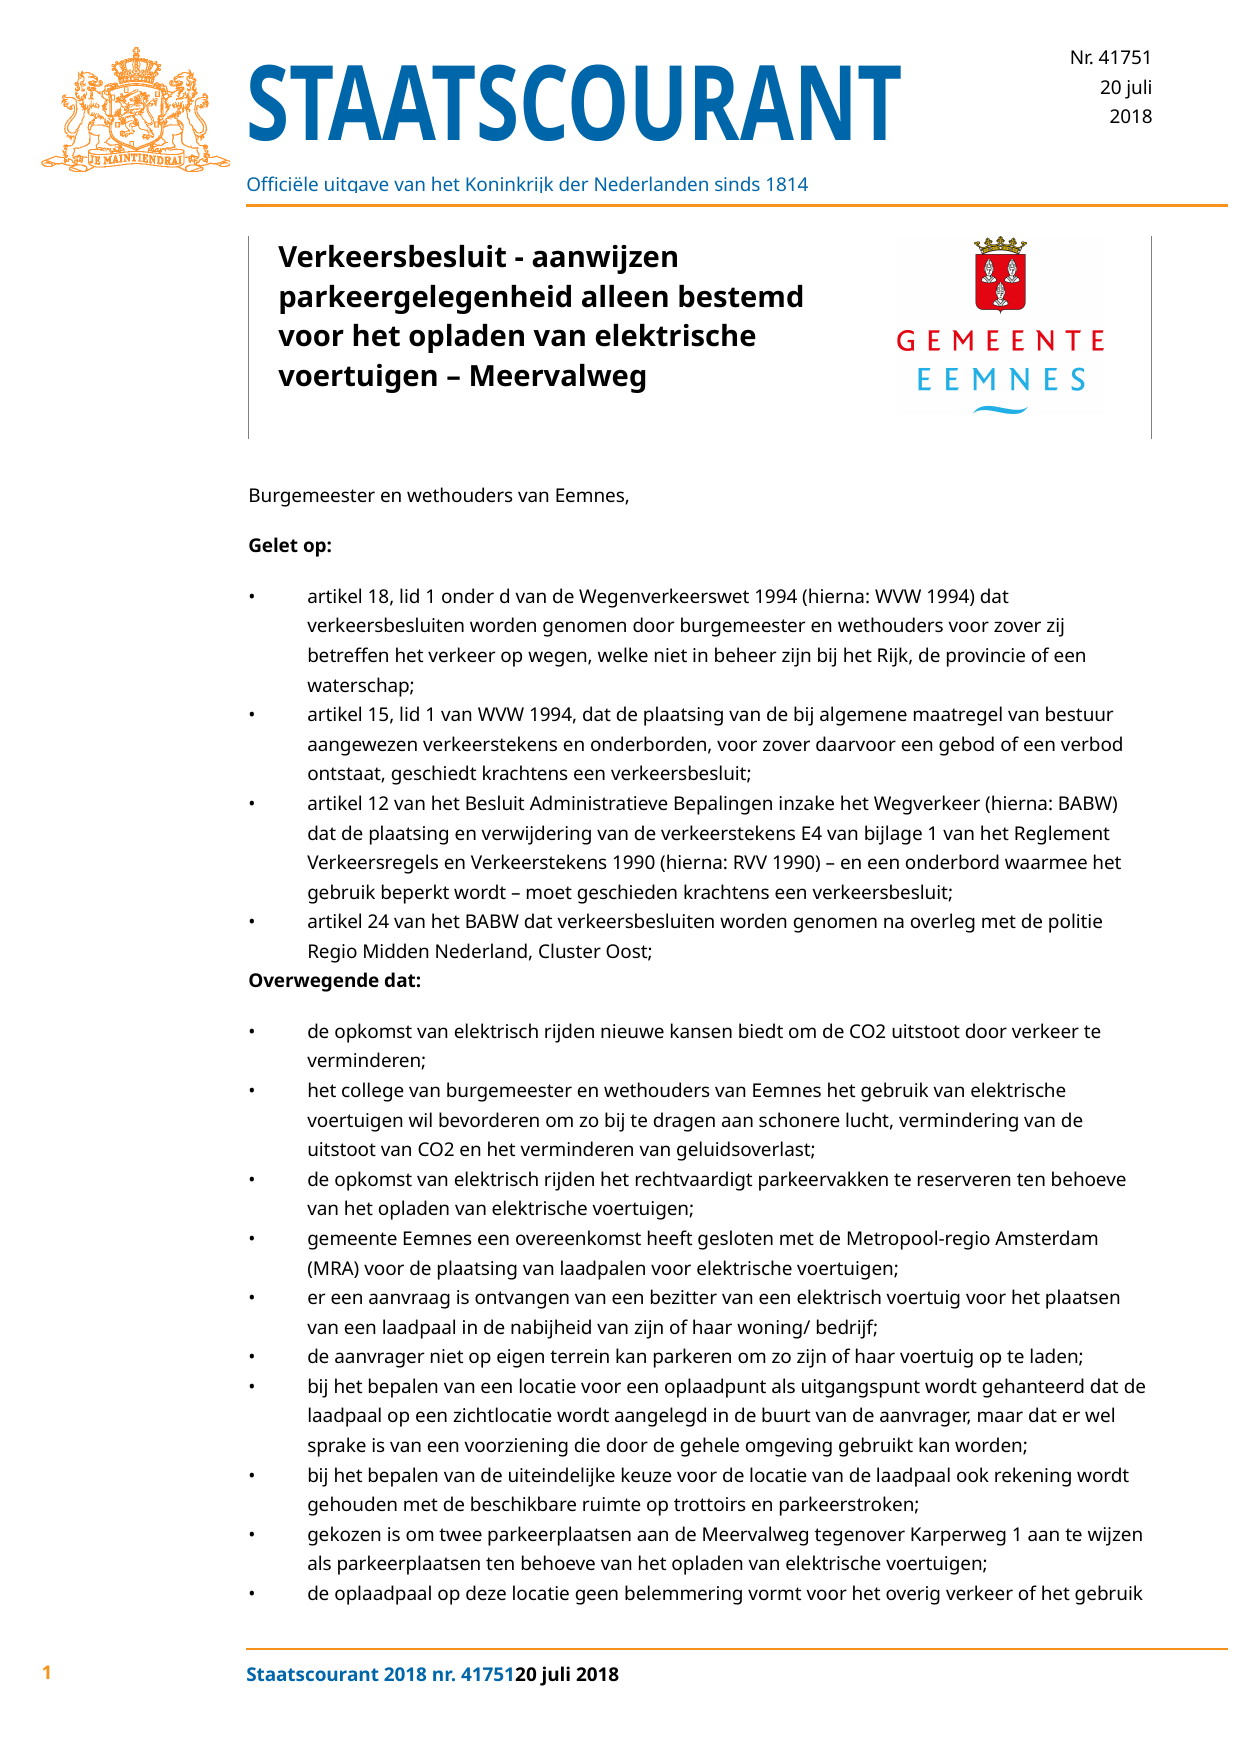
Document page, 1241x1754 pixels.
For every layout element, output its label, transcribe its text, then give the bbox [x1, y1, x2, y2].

table_header Verkeersbesluit - aanwijzen parkeergelegenheid alleen bestemd voor het opladen van elektrische voertuigen – Meervalweg [249, 236, 850, 439]
table_header [1104, 236, 1151, 413]
list de oplaadpaal op deze locatie geen belemmering vormt voor het overig verkeer of het gebruik [248, 1580, 1152, 1606]
picture [897, 236, 1104, 414]
list gemeente Eemnes een overeenkomst heeft gesloten met de Metropool-regio Amsterdam (MRA) voor de plaatsing van laadpalen voor elektrische voertuigen; [248, 1225, 1152, 1281]
list gekozen is om twee parkeerplaatsen aan de Meervalweg tegenover Karperweg 1 aan te wijzen als parkeerplaatsen ten behoeve van het opladen van elektrische voertuigen; [248, 1521, 1152, 1576]
table_header [850, 236, 897, 413]
text Overwegende dat: [248, 968, 1152, 993]
list artikel 15, lid 1 van WVW 1994, dat de plaatsing van de bij algemene maatregel van bestuur aangewezen verkeerstekens en onderborden, voor zover daarvoor een gebod of een verbod ontstaat, geschiedt krachtens een verkeersbesluit; [248, 701, 1152, 786]
table_header [850, 414, 1151, 439]
picture [41, 47, 231, 172]
list er een aanvraag is ontvangen van een bezitter van een elektrisch voertuig voor het plaatsen van een laadpaal in de nabijheid van zijn of haar woning/ bedrijf; [248, 1284, 1152, 1340]
list artikel 12 van het Besluit Administratieve Bepalingen inzake het Wegverkeer (hierna: BABW) dat de plaatsing en verwijdering van de verkeerstekens E4 van bijlage 1 van het Reglement Verkeersregels en Verkeerstekens 1990 (hierna: RVV 1990) – en een onderbord waarmee het gebruik beperkt wordt – moet geschieden krachtens een verkeersbesluit; [248, 790, 1152, 905]
list het college van burgemeester en wethouders van Eemnes het gebruik van elektrische voertuigen wil bevorderen om zo bij te dragen aan schonere lucht, vermindering van de uitstoot van CO2 en het verminderen van geluidsoverlast; [248, 1077, 1152, 1162]
text Gelet op: [248, 533, 1152, 558]
list de opkomst van elektrisch rijden nieuwe kansen biedt om de CO2 uitstoot door verkeer te verminderen; [248, 1018, 1152, 1073]
list artikel 24 van het BABW dat verkeersbesluiten worden genomen na overleg met de politie Regio Midden Nederland, Cluster Oost; [248, 908, 1152, 964]
text Burgemeester en wethouders van Eemnes, [248, 482, 1152, 508]
list de opkomst van elektrisch rijden het rechtvaardigt parkeervakken te reserveren ten behoeve van het opladen van elektrische voertuigen; [248, 1166, 1152, 1221]
list de aanvrager niet op eigen terrein kan parkeren om zo zijn of haar voertuig op te laden; [248, 1343, 1152, 1369]
list bij het bepalen van de uiteindelijke keuze voor de locatie van de laadpaal ook rekening wordt gehouden met de beschikbare ruimte op trottoirs en parkeerstroken; [248, 1462, 1152, 1517]
list bij het bepalen van een locatie voor een oplaadpunt als uitgangspunt wordt gehanteerd dat de laadpaal op een zichtlocatie wordt aangelegd in de buurt van de aanvrager, maar dat er wel sprake is van een voorziening die door de gehele omgeving gebruikt kan worden; [248, 1373, 1152, 1458]
list artikel 18, lid 1 onder d van de Wegenverkeerswet 1994 (hierna: WVW 1994) dat verkeersbesluiten worden genomen door burgemeester en wethouders voor zover zij betreffen het verkeer op wegen, welke niet in beheer zijn bij het Rijk, de provincie of een waterschap; [248, 583, 1152, 698]
